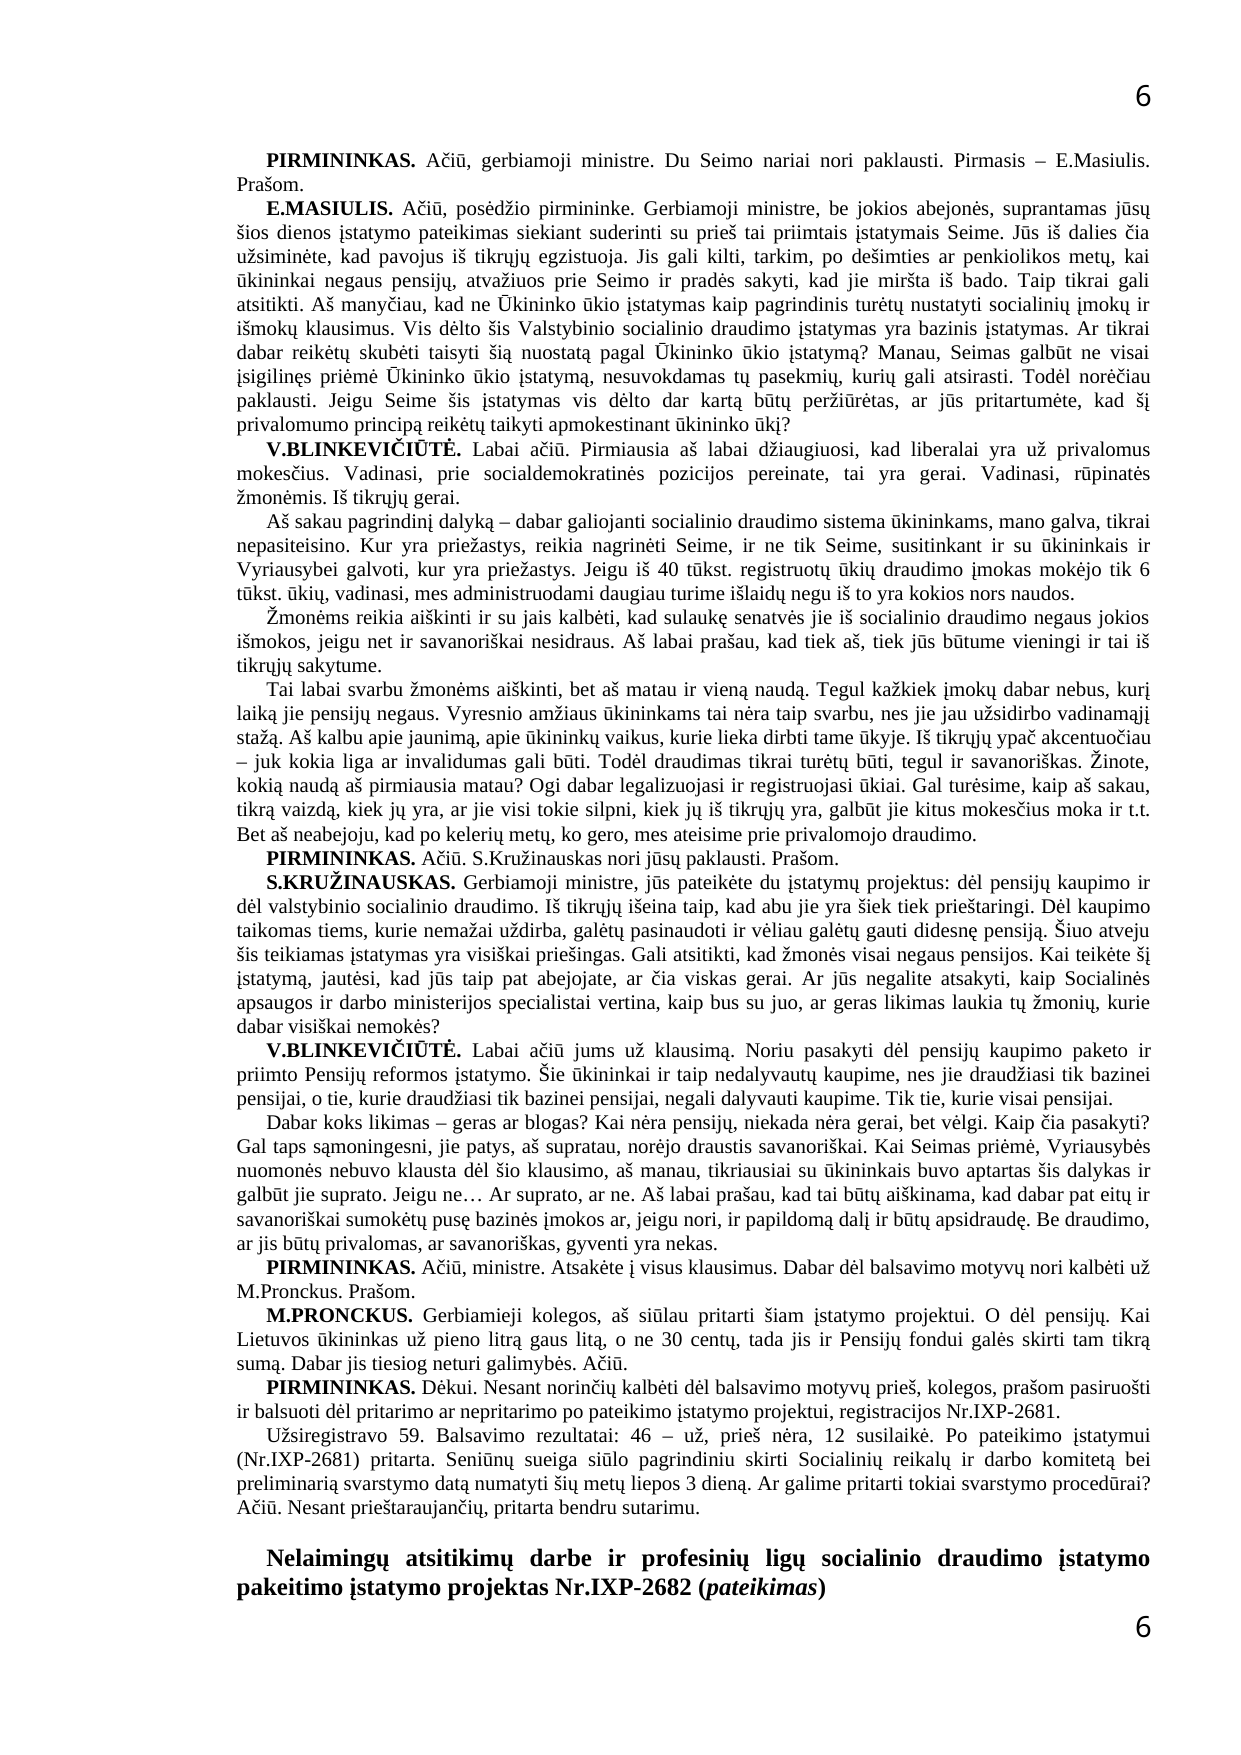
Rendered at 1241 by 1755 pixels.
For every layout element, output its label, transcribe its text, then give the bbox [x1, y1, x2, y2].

text S.KRUŽINAUSKAS. Gerbiamoji ministre, jūs pateikėte du įstatymų projektus: dėl pensijų kaupimo ir dėl valstybinio socialinio draudimo. Iš tikrųjų išeina taip, kad abu jie yra šiek tiek prieštaringi. Dėl kaupimo taikomas tiems, kurie nemažai uždirba, galėtų pasinaudoti ir vėliau galėtų gauti didesnę pensiją. Šiuo atveju šis teikiamas įstatymas yra visiškai priešingas. Gali atsitikti, kad žmonės visai negaus pensijos. Kai teikėte šį įstatymą, jautėsi, kad jūs taip pat abejojate, ar čia viskas gerai. Ar jūs negalite atsakyti, kaip Socialinės apsaugos ir darbo ministerijos specialistai vertina, kaip bus su juo, ar geras likimas laukia tų žmonių, kurie dabar visiškai nemokės? [236, 869, 1152, 1038]
text Dabar koks likimas – geras ar blogas? Kai nėra pensijų, niekada nėra gerai, bet vėlgi. Kaip čia pasakyti? Gal taps sąmoningesni, jie patys, aš supratau, norėjo draustis savanoriškai. Kai Seimas priėmė, Vyriausybės nuomonės nebuvo klausta dėl šio klausimo, aš manau, tikriausiai su ūkininkais buvo aptartas šis dalykas ir galbūt jie suprato. Jeigu ne… Ar suprato, ar ne. Aš labai prašau, kad tai būtų aiškinama, kad dabar pat eitų ir savanoriškai sumokėtų pusę bazinės įmokos ar, jeigu nori, ir papildomą dalį ir būtų apsidraudę. Be draudimo, ar jis būtų privalomas, ar savanoriškas, gyventi yra nekas. [236, 1110, 1152, 1254]
text Žmonėms reikia aiškinti ir su jais kalbėti, kad sulaukę senatvės jie iš socialinio draudimo negaus jokios išmokos, jeigu net ir savanoriškai nesidraus. Aš labai prašau, kad tiek aš, tiek jūs būtume vieningi ir tai iš tikrųjų sakytume. [236, 605, 1152, 677]
text E.MASIULIS. Ačiū, posėdžio pirmininke. Gerbiamoji ministre, be jokios abejonės, suprantamas jūsų šios dienos įstatymo pateikimas siekiant suderinti su prieš tai priimtais įstatymais Seime. Jūs iš dalies čia užsiminėte, kad pavojus iš tikrųjų egzistuoja. Jis gali kilti, tarkim, po dešimties ar penkiolikos metų, kai ūkininkai negaus pensijų, atvažiuos prie Seimo ir pradės sakyti, kad jie miršta iš bado. Taip tikrai gali atsitikti. Aš manyčiau, kad ne Ūkininko ūkio įstatymas kaip pagrindinis turėtų nustatyti socialinių įmokų ir išmokų klausimus. Vis dėlto šis Valstybinio socialinio draudimo įstatymas yra bazinis įstatymas. Ar tikrai dabar reikėtų skubėti taisyti šią nuostatą pagal Ūkininko ūkio įstatymą? Manau, Seimas galbūt ne visai įsigilinęs priėmė Ūkininko ūkio įstatymą, nesuvokdamas tų pasekmių, kurių gali atsirasti. Todėl norėčiau paklausti. Jeigu Seime šis įstatymas vis dėlto dar kartą būtų peržiūrėtas, ar jūs pritartumėte, kad šį privalomumo principą reikėtų taikyti apmokestinant ūkininko ūkį? [236, 196, 1152, 436]
text Aš sakau pagrindinį dalyką – dabar galiojanti socialinio draudimo sistema ūkininkams, mano galva, tikrai nepasiteisino. Kur yra priežastys, reikia nagrinėti Seime, ir ne tik Seime, susitinkant ir su ūkininkais ir Vyriausybei galvoti, kur yra priežastys. Jeigu iš 40 tūkst. registruotų ūkių draudimo įmokas mokėjo tik 6 tūkst. ūkių, vadinasi, mes administruodami daugiau turime išlaidų negu iš to yra kokios nors naudos. [236, 509, 1152, 605]
text Užsiregistravo 59. Balsavimo rezultatai: 46 – už, prieš nėra, 12 susilaikė. Po pateikimo įstatymui (Nr.IXP-2681) pritarta. Seniūnų sueiga siūlo pagrindiniu skirti Socialinių reikalų ir darbo komitetą bei preliminarią svarstymo datą numatyti šių metų liepos 3 dieną. Ar galime pritarti tokiai svarstymo procedūrai? Ačiū. Nesant prieštaraujančių, pritarta bendru sutarimu. [236, 1423, 1152, 1519]
text PIRMININKAS. Ačiū, ministre. Atsakėte į visus klausimus. Dabar dėl balsavimo motyvų nori kalbėti už M.Pronckus. Prašom. [236, 1254, 1152, 1303]
text V.BLINKEVIČIŪTĖ. Labai ačiū jums už klausimą. Noriu pasakyti dėl pensijų kaupimo paketo ir priimto Pensijų reformos įstatymo. Šie ūkininkai ir taip nedalyvautų kaupime, nes jie draudžiasi tik bazinei pensijai, o tie, kurie draudžiasi tik bazinei pensijai, negali dalyvauti kaupime. Tik tie, kurie visai pensijai. [236, 1038, 1152, 1110]
text PIRMININKAS. Ačiū, gerbiamoji ministre. Du Seimo nariai nori paklausti. Pirmasis – E.Masiulis. Prašom. [236, 148, 1152, 196]
text PIRMININKAS. Ačiū. S.Kružinauskas nori jūsų paklausti. Prašom. [236, 846, 1152, 869]
text Nelaimingų atsitikimų darbe ir profesinių ligų socialinio draudimo įstatymo pakeitimo įstatymo projektas Nr.IXP-2682 (pateikimas) [236, 1543, 1152, 1601]
text Tai labai svarbu žmonėms aiškinti, bet aš matau ir vieną naudą. Tegul kažkiek įmokų dabar nebus, kurį laiką jie pensijų negaus. Vyresnio amžiaus ūkininkams tai nėra taip svarbu, nes jie jau užsidirbo vadinamąjį stažą. Aš kalbu apie jaunimą, apie ūkininkų vaikus, kurie lieka dirbti tame ūkyje. Iš tikrųjų ypač akcentuočiau – juk kokia liga ar invalidumas gali būti. Todėl draudimas tikrai turėtų būti, tegul ir savanoriškas. Žinote, kokią naudą aš pirmiausia matau? Ogi dabar legalizuojasi ir registruojasi ūkiai. Gal turėsime, kaip aš sakau, tikrą vaizdą, kiek jų yra, ar jie visi tokie silpni, kiek jų iš tikrųjų yra, galbūt jie kitus mokesčius moka ir t.t. Bet aš neabejoju, kad po kelerių metų, ko gero, mes ateisime prie privalomojo draudimo. [236, 677, 1152, 846]
text M.PRONCKUS. Gerbiamieji kolegos, aš siūlau pritarti šiam įstatymo projektui. O dėl pensijų. Kai Lietuvos ūkininkas už pieno litrą gaus litą, o ne 30 centų, tada jis ir Pensijų fondui galės skirti tam tikrą sumą. Dabar jis tiesiog neturi galimybės. Ačiū. [236, 1303, 1152, 1375]
text PIRMININKAS. Dėkui. Nesant norinčių kalbėti dėl balsavimo motyvų prieš, kolegos, prašom pasiruošti ir balsuoti dėl pritarimo ar nepritarimo po pateikimo įstatymo projektui, registracijos Nr.IXP-2681. [236, 1375, 1152, 1423]
text V.BLINKEVIČIŪTĖ. Labai ačiū. Pirmiausia aš labai džiaugiuosi, kad liberalai yra už privalomus mokesčius. Vadinasi, prie socialdemokratinės pozicijos pereinate, tai yra gerai. Vadinasi, rūpinatės žmonėmis. Iš tikrųjų gerai. [236, 436, 1152, 509]
